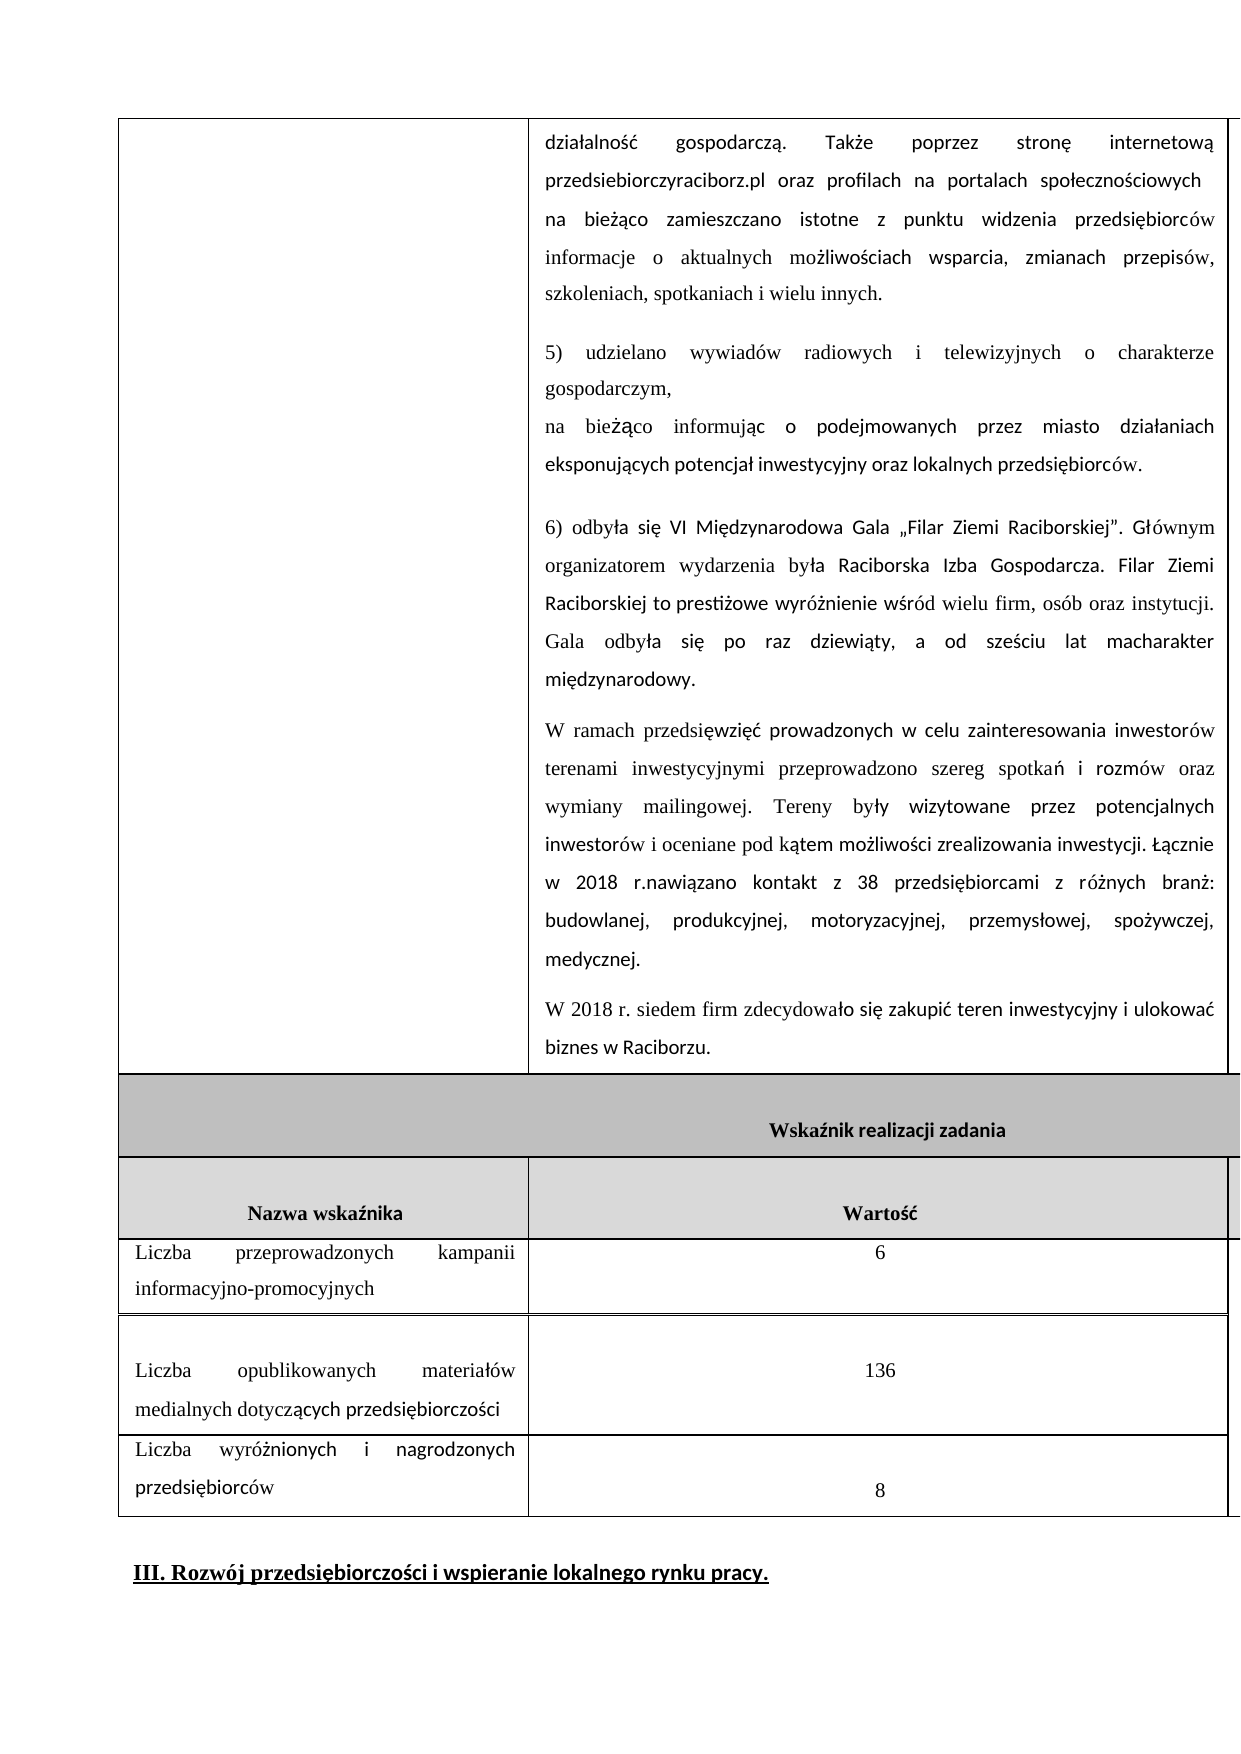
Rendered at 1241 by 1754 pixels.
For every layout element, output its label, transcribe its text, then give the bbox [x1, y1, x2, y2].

table_cell Referat Przedsiębiorczości i Obsługi Inwestora Rzecznik Prasowy Powiat Raciborski Raciborska Izba Gospodarcza [1229, 119, 1240, 1073]
table_cell 6 [529, 1240, 1227, 1313]
table_cell Liczba przeprowadzonych kampanii informacyjno-promocyjnych [119, 1240, 528, 1313]
table_cell Wartość [529, 1158, 1227, 1238]
table_cell Wskaźnik realizacji zadania [119, 1075, 1240, 1156]
table_cell Nazwa wskaźnika [119, 1158, 528, 1238]
text III. Rozwój przedsiębiorczości i wspieranie lokalnego rynku pracy. [133, 1558, 1111, 1587]
table_cell 136 [529, 1316, 1227, 1434]
table_cell 8 [529, 1436, 1227, 1516]
table_cell działalność gospodarczą. Także poprzez stronę internetową przedsiebiorczyraciborz.pl oraz profilach na portalach społecznościowych na bieżąco zamieszczano istotne z punktu widzenia przedsiębiorców informacje o aktualnych możliwościach wsparcia, zmianach przepisów, szkoleniach, spotkaniach i wielu innych. 5) udzielano wywiadów radiowych i telewizyjnych o charakterze gospodarczym, na bieżąco informując o podejmowanych przez miasto działaniach eksponujących potencjał inwestycyjny oraz lokalnych przedsiębiorców. 6) odbyła się VI Międzynarodowa Gala „Filar Ziemi Raciborskiej”. Głównym organizatorem wydarzenia była Raciborska Izba Gospodarcza. Filar Ziemi Raciborskiej to prestiżowe wyróżnienie wśród wielu firm, osób oraz instytucji. Gala odbyła się po raz dziewiąty, a od sześciu lat macharakter międzynarodowy. W ramach przedsięwzięć prowadzonych w celu zainteresowania inwestorów terenami inwestycyjnymi przeprowadzono szereg spotkań i rozmów oraz wymiany mailingowej. Tereny były wizytowane przez potencjalnych inwestorów i oceniane pod kątem możliwości zrealizowania inwestycji. Łącznie w 2018 r.nawiązano kontakt z 38 przedsiębiorcami z różnych branż: budowlanej, produkcyjnej, motoryzacyjnej, przemysłowej, spożywczej, medycznej. W 2018 r. siedem firm zdecydowało się zakupić teren inwestycyjny i ulokować biznes w Raciborzu. [529, 119, 1227, 1073]
table_cell [119, 119, 528, 1073]
table_cell Liczba opublikowanych materiałów medialnych dotyczących przedsiębiorczości [119, 1316, 528, 1434]
table_cell 5 000,00 zł (koszt organizacji konkursu na Najlepszy Biznes Plan) [1229, 1240, 1240, 1516]
table_cell Poniesione koszty w zł [1229, 1158, 1240, 1238]
table_cell Liczba wyróżnionych i nagrodzonych przedsiębiorców [119, 1436, 528, 1516]
